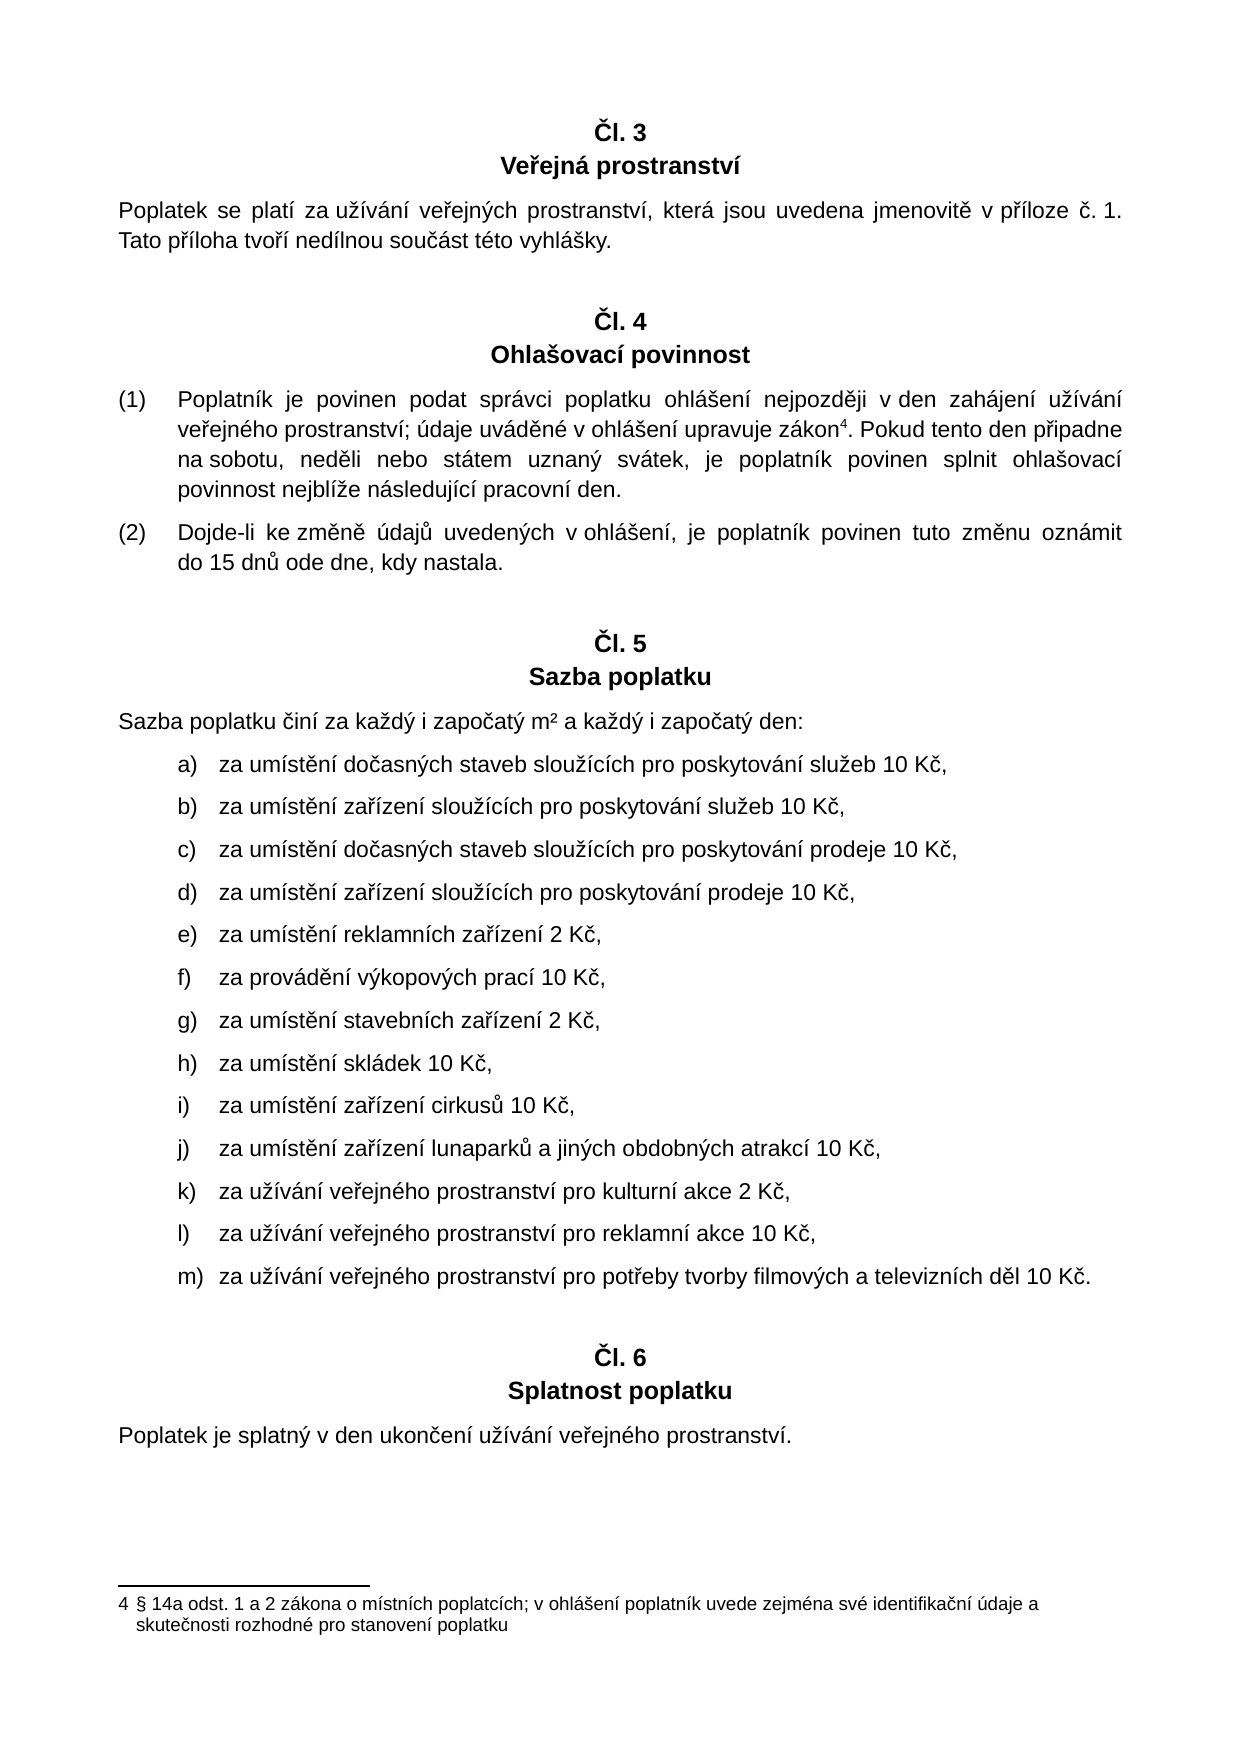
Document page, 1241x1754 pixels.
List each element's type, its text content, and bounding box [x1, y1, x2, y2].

list Poplatník je povinen podat správci poplatku ohlášení nejpozději v den zahájení užívání veřejného prostranství; údaje uváděné v ohlášení upravuje zákon. Pokud tento den připadne na sobotu, neděli nebo státem uznaný svátek, je poplatník povinen splnit ohlašovací povinnost nejblíže následující pracovní den. [118, 386, 1122, 503]
list za umístění dočasných staveb sloužících pro poskytování prodeje 10 Kč, [177, 836, 1122, 862]
subtitle Čl. 3 Veřejná prostranství [118, 118, 1122, 180]
list za umístění dočasných staveb sloužících pro poskytování služeb 10 Kč, [177, 751, 1122, 777]
list za užívání veřejného prostranství pro kulturní akce 2 Kč, [177, 1178, 1122, 1204]
list za umístění zařízení cirkusů 10 Kč, [177, 1092, 1122, 1119]
list § 14a odst. 1 a 2 zákona o místních poplatcích; v ohlášení poplatník uvede zejména své identifikační údaje a skutečnosti rozhodné pro stanovení poplatku [118, 1592, 1122, 1635]
list Dojde-li ke změně údajů uvedených v ohlášení, je poplatník povinen tuto změnu oznámit do 15 dnů ode dne, kdy nastala. [118, 519, 1122, 576]
text Poplatek se platí za užívání veřejných prostranství, která jsou uvedena jmenovitě v příloze č. 1. Tato příloha tvoří nedílnou součást této vyhlášky. [118, 197, 1122, 253]
list za umístění zařízení sloužících pro poskytování služeb 10 Kč, [177, 793, 1122, 820]
list za umístění reklamních zařízení 2 Kč, [177, 921, 1122, 948]
list za užívání veřejného prostranství pro potřeby tvorby filmových a televizních děl 10 Kč. [177, 1263, 1122, 1289]
list za umístění skládek 10 Kč, [177, 1049, 1122, 1076]
list za umístění zařízení sloužících pro poskytování prodeje 10 Kč, [177, 879, 1122, 905]
text Poplatek je splatný v den ukončení užívání veřejného prostranství. [118, 1422, 1122, 1448]
list za provádění výkopových prací 10 Kč, [177, 964, 1122, 991]
subtitle Čl. 4 Ohlašovací povinnost [118, 307, 1122, 369]
list za užívání veřejného prostranství pro reklamní akce 10 Kč, [177, 1220, 1122, 1247]
subtitle Čl. 5 Sazba poplatku [118, 629, 1122, 691]
text Sazba poplatku činí za každý i započatý m² a každý i započatý den: [118, 708, 1122, 734]
list za umístění zařízení lunaparků a jiných obdobných atrakcí 10 Kč, [177, 1135, 1122, 1161]
list za umístění stavebních zařízení 2 Kč, [177, 1007, 1122, 1033]
subtitle Čl. 6 Splatnost poplatku [118, 1343, 1122, 1405]
